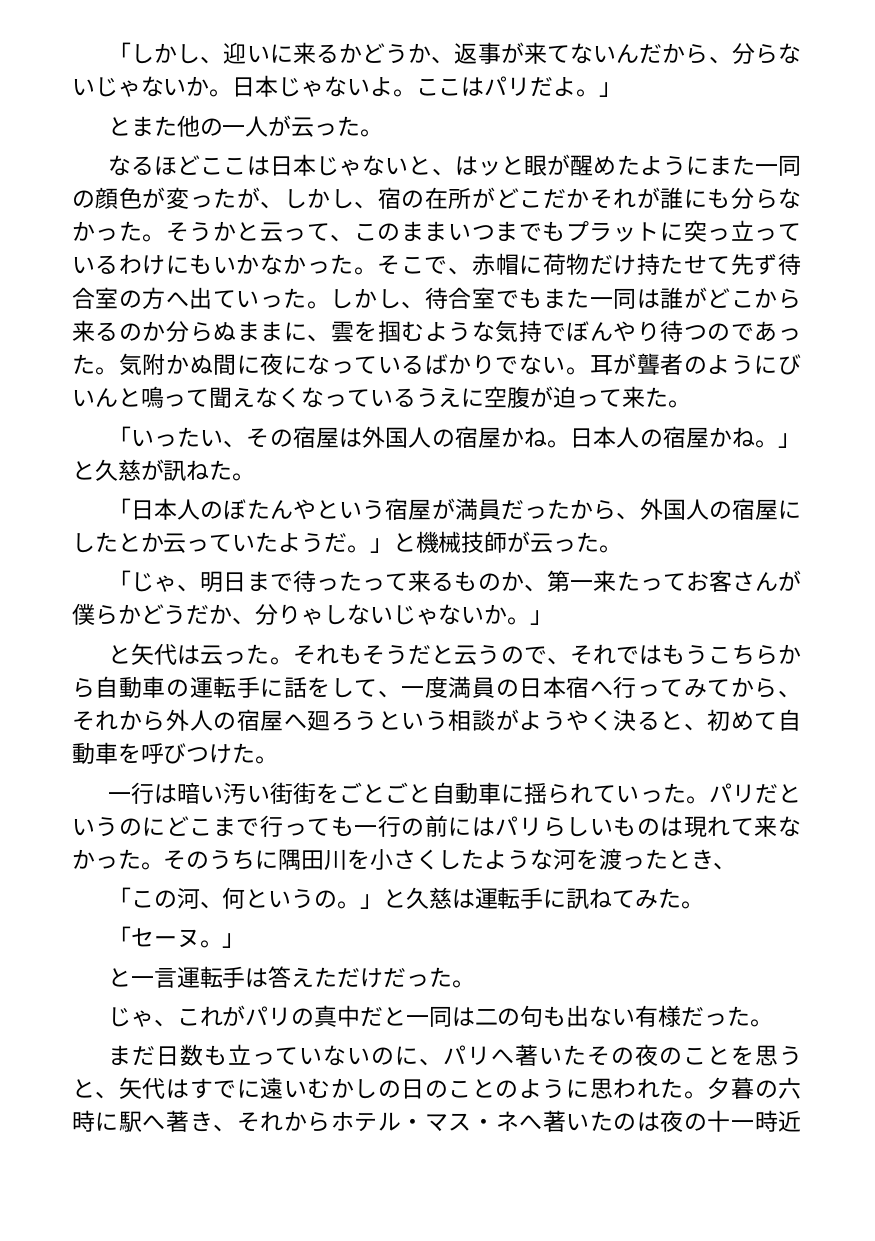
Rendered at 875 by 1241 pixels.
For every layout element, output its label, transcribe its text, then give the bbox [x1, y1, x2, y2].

text 「じゃ、明日まで待ったって来るものか、第一来たってお客さんが僕らかどうだか、分りゃしないじゃないか。」 [72, 564, 802, 631]
text 「日本人のぼたんやという宿屋が満員だったから、外国人の宿屋にしたとか云っていたようだ。」と機械技師が云った。 [72, 492, 802, 558]
text 「セーヌ。」 [72, 920, 802, 953]
text まだ日数も立っていないのに、パリへ著いたその夜のことを思うと、矢代はすでに遠いむかしの日のことのように思われた。夕暮の六時に駅へ著き、それからホテル・マス・ネへ著いたのは夜の十一時近 [72, 1038, 802, 1137]
text なるほどここは日本じゃないと、はッと眼が醒めたようにまた一同の顔色が変ったが、しかし、宿の在所がどこだかそれが誰にも分らなかった。そうかと云って、このままいつまでもプラットに突っ立っているわけにもいかなかった。そこで、赤帽に荷物だけ持たせて先ず待合室の方へ出ていった。しかし、待合室でもまた一同は誰がどこから来るのか分らぬままに、雲を掴むような気持でぼんやり待つのであった。気附かぬ間に夜になっているばかりでない。耳が聾者のようにびいんと鳴って聞えなくなっているうえに空腹が迫って来た。 [72, 148, 802, 413]
text 「しかし、迎いに来るかどうか、返事が来てないんだから、分らないじゃないか。日本じゃないよ。ここはパリだよ。」 [72, 36, 802, 102]
text 「いったい、その宿屋は外国人の宿屋かね。日本人の宿屋かね。」と久慈が訊ねた。 [72, 419, 802, 486]
text 「この河、何というの。」と久慈は運転手に訊ねてみた。 [72, 881, 802, 914]
text じゃ、これがパリの真中だと一同は二の句も出ない有様だった。 [72, 998, 802, 1032]
text と一言運転手は答えただけだった。 [72, 959, 802, 993]
text と矢代は云った。それもそうだと云うので、それではもうこちらから自動車の運転手に話をして、一度満員の日本宿へ行ってみてから、それから外人の宿屋へ廻ろうという相談がようやく決ると、初めて自動車を呼びつけた。 [72, 637, 802, 769]
text とまた他の一人が云った。 [72, 108, 802, 142]
text 一行は暗い汚い街街をごとごと自動車に揺られていった。パリだというのにどこまで行っても一行の前にはパリらしいものは現れて来なかった。そのうちに隅田川を小さくしたような河を渡ったとき、 [72, 775, 802, 875]
